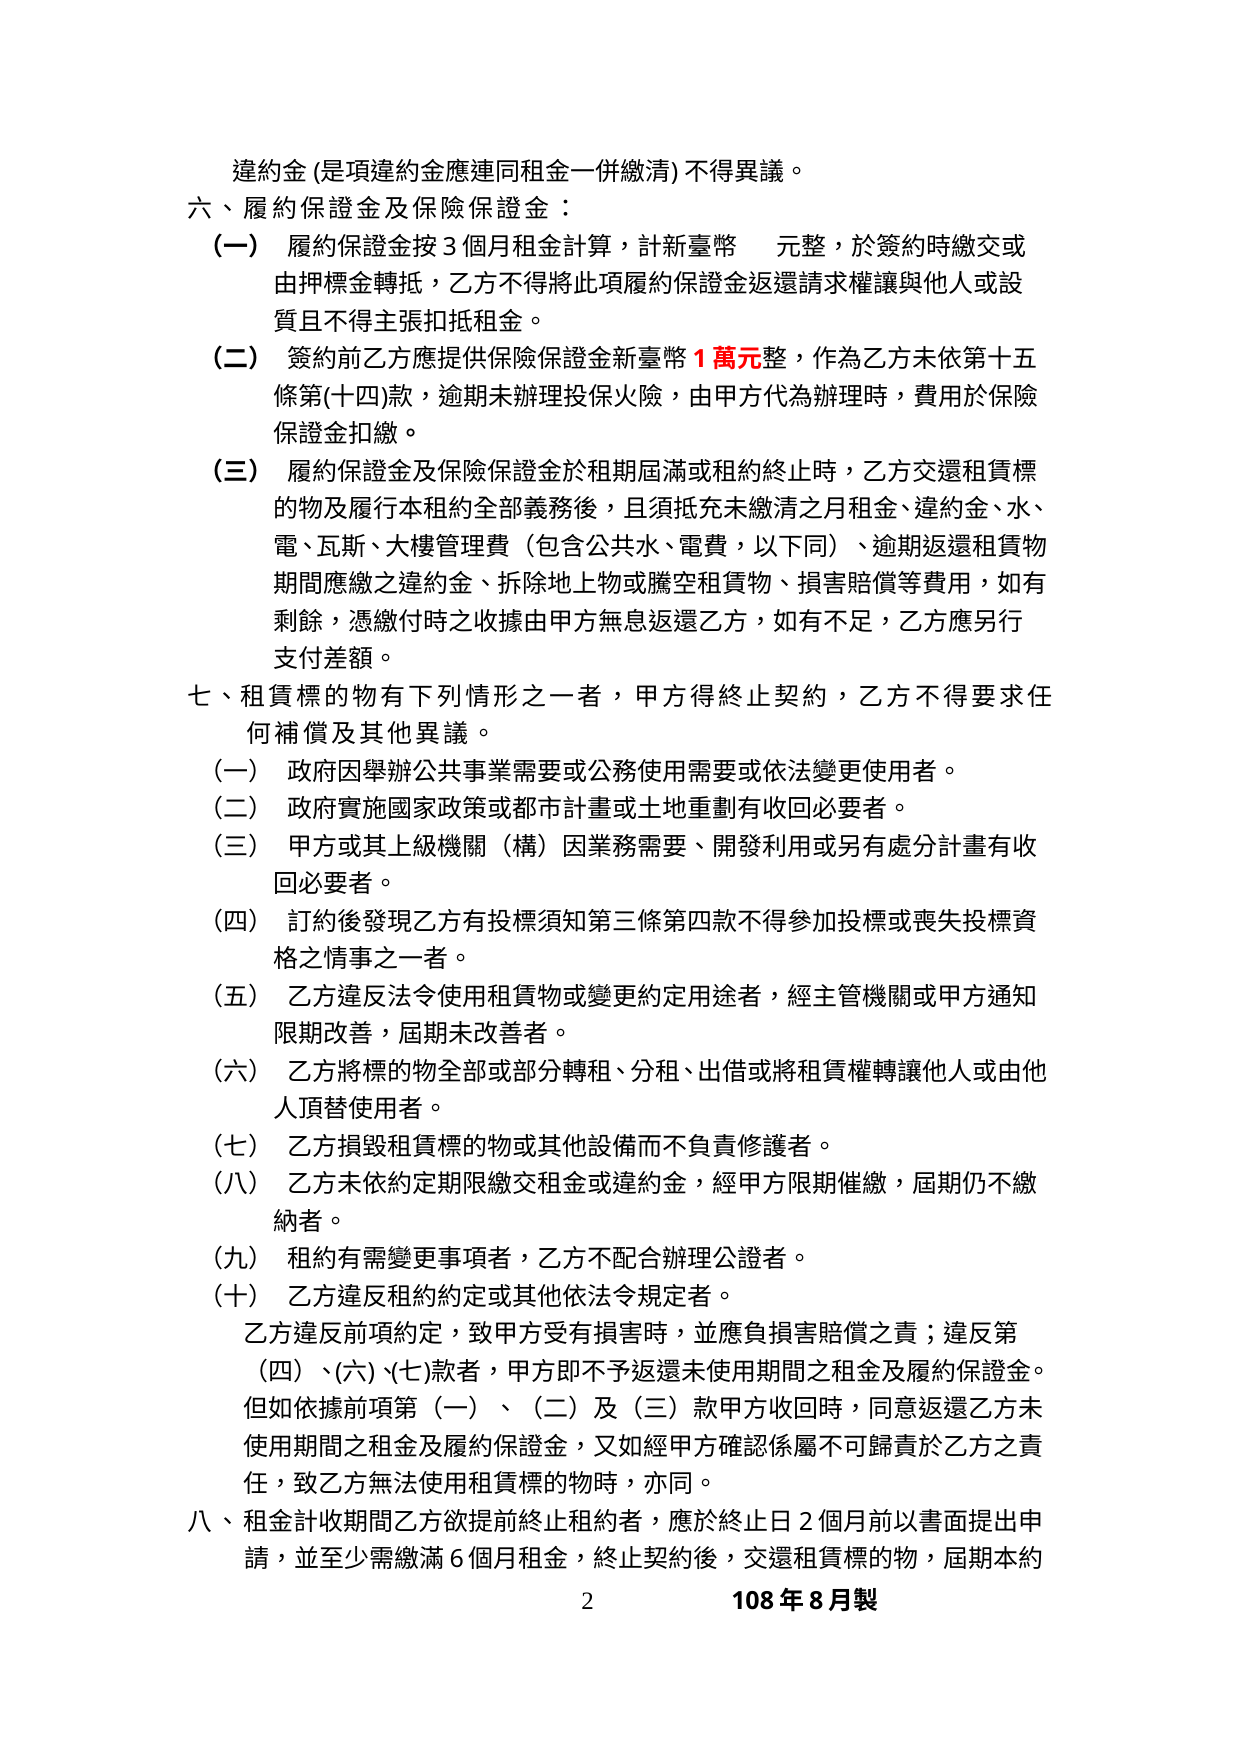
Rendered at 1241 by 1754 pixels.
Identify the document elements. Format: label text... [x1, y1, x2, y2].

list 簽約前乙方應提供保險保證金新臺幣1萬元整，作為乙方未依第十五條第(十四)款，逾期未辦理投保火險，由甲方代為辦理時，費用於保險保證金扣繳。 [198, 337, 1047, 450]
text 違約金 (是項違約金應連同租金一併繳清) 不得異議。 [189, 150, 1053, 187]
list 乙方損毀租賃標的物或其他設備而不負責修護者。 [198, 1125, 1047, 1162]
text 六、履約保證金及保險保證金： [187, 187, 1053, 225]
text 八、租金計收期間乙方欲提前終止租約者，應於終止日2個月前以書面提出申請，並至少需繳滿6個月租金，終止契約後，交還租賃標的物，屆期本約 [187, 1500, 1053, 1575]
list 租約有需變更事項者，乙方不配合辦理公證者。 [198, 1237, 1047, 1275]
text 乙方違反前項約定，致甲方受有損害時，並應負損害賠償之責；違反第（四）、(六)、(七)款者，甲方即不予返還未使用期間之租金及履約保證金。但如依據前項第（一）、（二）及（三）款甲方收回時，同意返還乙方未使用期間之租金及履約保證金，又如經甲方確認係屬不可歸責於乙方之責任，致乙方無法使用租賃標的物時，亦同。 [244, 1312, 1047, 1500]
list 乙方違反法令使用租賃物或變更約定用途者，經主管機關或甲方通知限期改善，屆期未改善者。 [198, 975, 1047, 1050]
text 七、租賃標的物有下列情形之一者，甲方得終止契約，乙方不得要求任何補償及其他異議。 [187, 675, 1053, 750]
list 甲方或其上級機關（構）因業務需要、開發利用或另有處分計畫有收回必要者。 [198, 825, 1047, 900]
list 履約保證金按3個月租金計算，計新臺幣 元整，於簽約時繳交或由押標金轉抵，乙方不得將此項履約保證金返還請求權讓與他人或設質且不得主張扣抵租金。 [198, 225, 1047, 337]
list 履約保證金及保險保證金於租期屆滿或租約終止時，乙方交還租賃標的物及履行本租約全部義務後，且須抵充未繳清之月租金、違約金、水、電、瓦斯、大樓管理費（包含公共水、電費，以下同）、逾期返還租賃物期間應繳之違約金、拆除地上物或騰空租賃物、損害賠償等費用，如有剩餘，憑繳付時之收據由甲方無息返還乙方，如有不足，乙方應另行支付差額。 [198, 450, 1047, 675]
list 乙方違反租約約定或其他依法令規定者。 [198, 1275, 1047, 1312]
list 乙方未依約定期限繳交租金或違約金，經甲方限期催繳，屆期仍不繳納者。 [198, 1162, 1047, 1237]
list 政府因舉辦公共事業需要或公務使用需要或依法變更使用者。 [198, 750, 1047, 787]
list 乙方將標的物全部或部分轉租、分租、出借或將租賃權轉讓他人或由他人頂替使用者。 [198, 1050, 1047, 1125]
list 訂約後發現乙方有投標須知第三條第四款不得參加投標或喪失投標資格之情事之一者。 [198, 900, 1047, 975]
list 政府實施國家政策或都市計畫或土地重劃有收回必要者。 [198, 787, 1047, 825]
